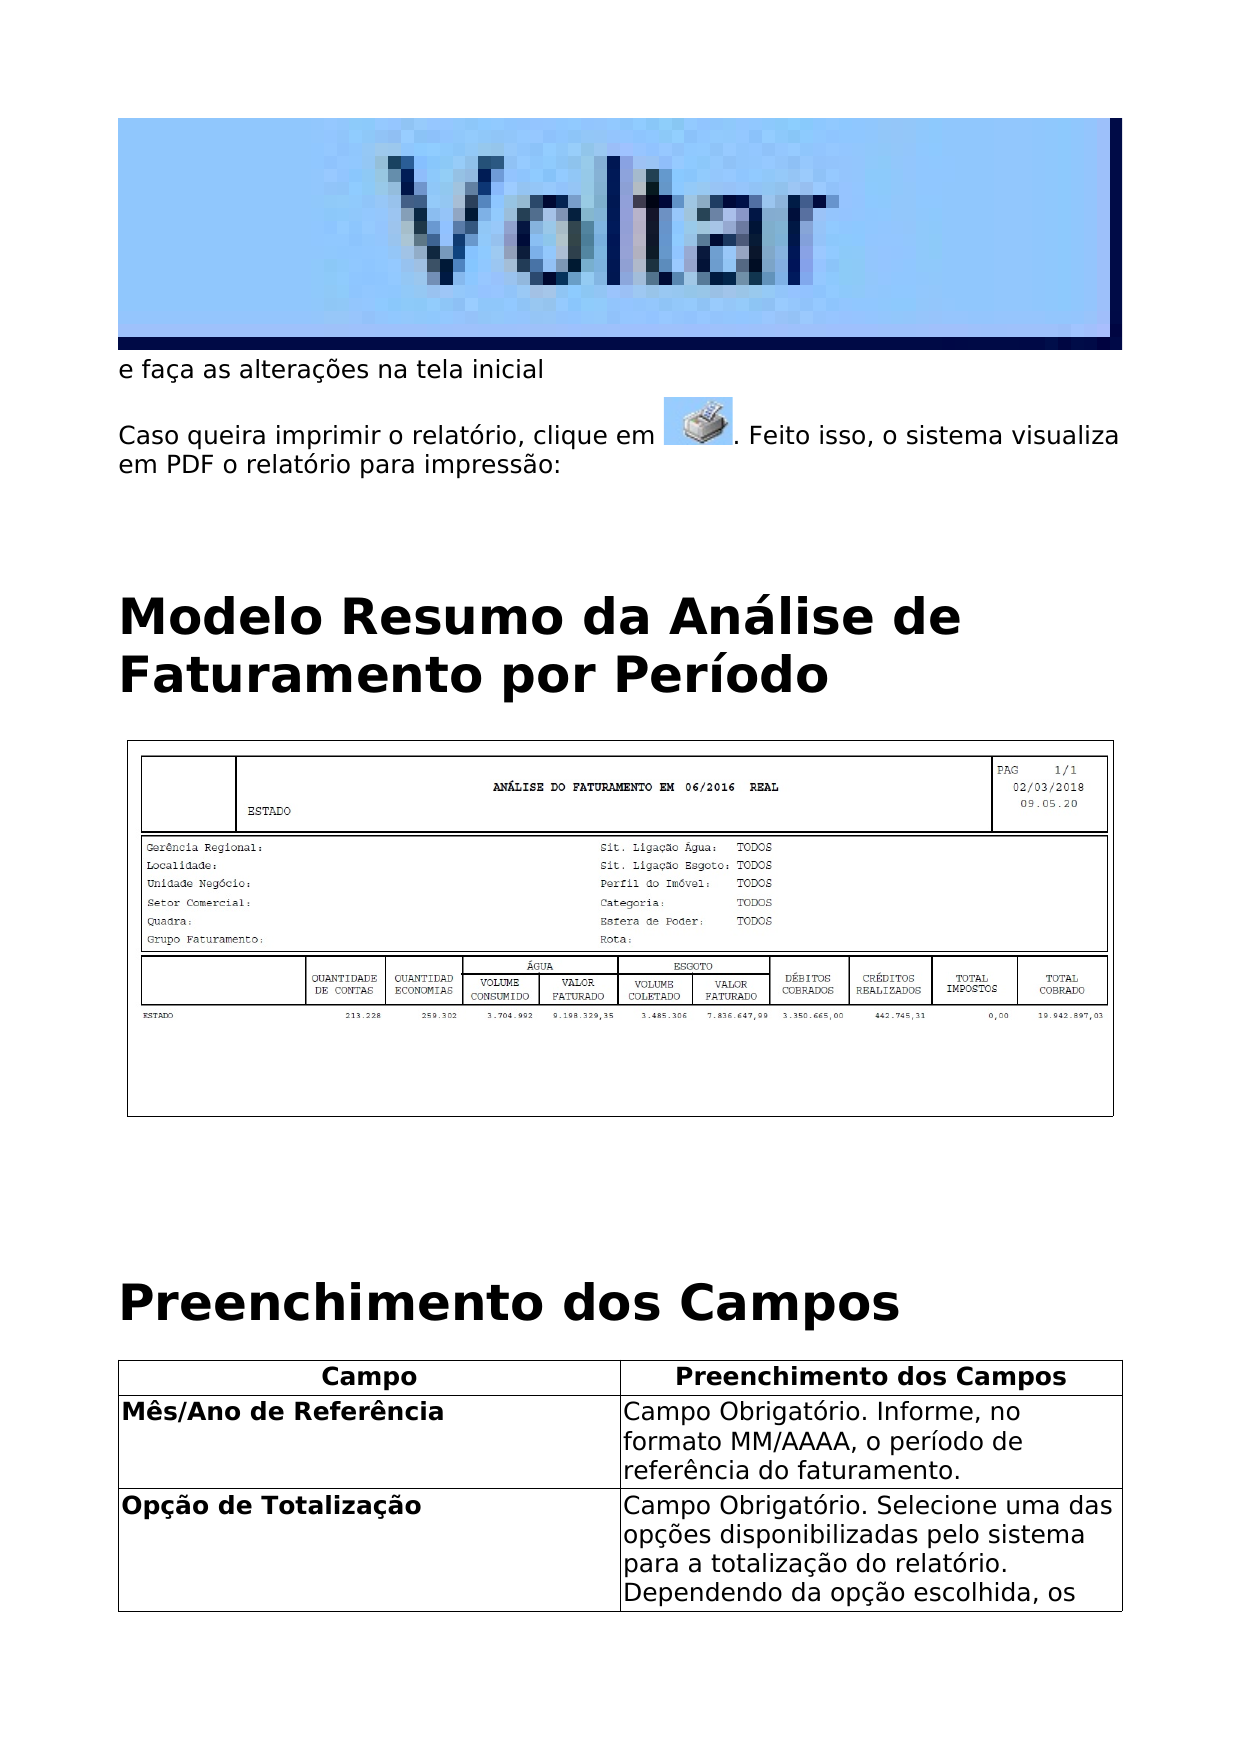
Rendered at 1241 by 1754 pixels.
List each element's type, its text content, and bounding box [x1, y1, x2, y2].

picture [129, 743, 1111, 1084]
text e faça as alterações na tela inicial [118, 350, 1122, 385]
subtitle Modelo Resumo da Análise de Faturamento por Período [118, 588, 1122, 704]
table_cell Campo Obrigatório. Informe, no formato MM/AAAA, o período de referência do faturamento. [621, 1396, 1122, 1488]
subtitle Preenchimento dos Campos [118, 1274, 1122, 1332]
table_header Preenchimento dos Campos [621, 1361, 1122, 1394]
table_header Campo [119, 1361, 620, 1394]
picture [118, 118, 1123, 350]
table_header [128, 741, 1113, 1116]
table_cell Opção de Totalização [119, 1489, 620, 1611]
table_cell Mês/Ano de Referência [119, 1396, 620, 1488]
picture [663, 397, 733, 445]
text Caso queira imprimir o relatório, clique em . Feito isso, o sistema visualiza em PDF o relatório para impressão: [118, 397, 1122, 479]
table_cell Campo Obrigatório. Selecione uma das opções disponibilizadas pelo sistema para a totalização do relatório. Dependendo da opção escolhida, os [621, 1489, 1122, 1611]
